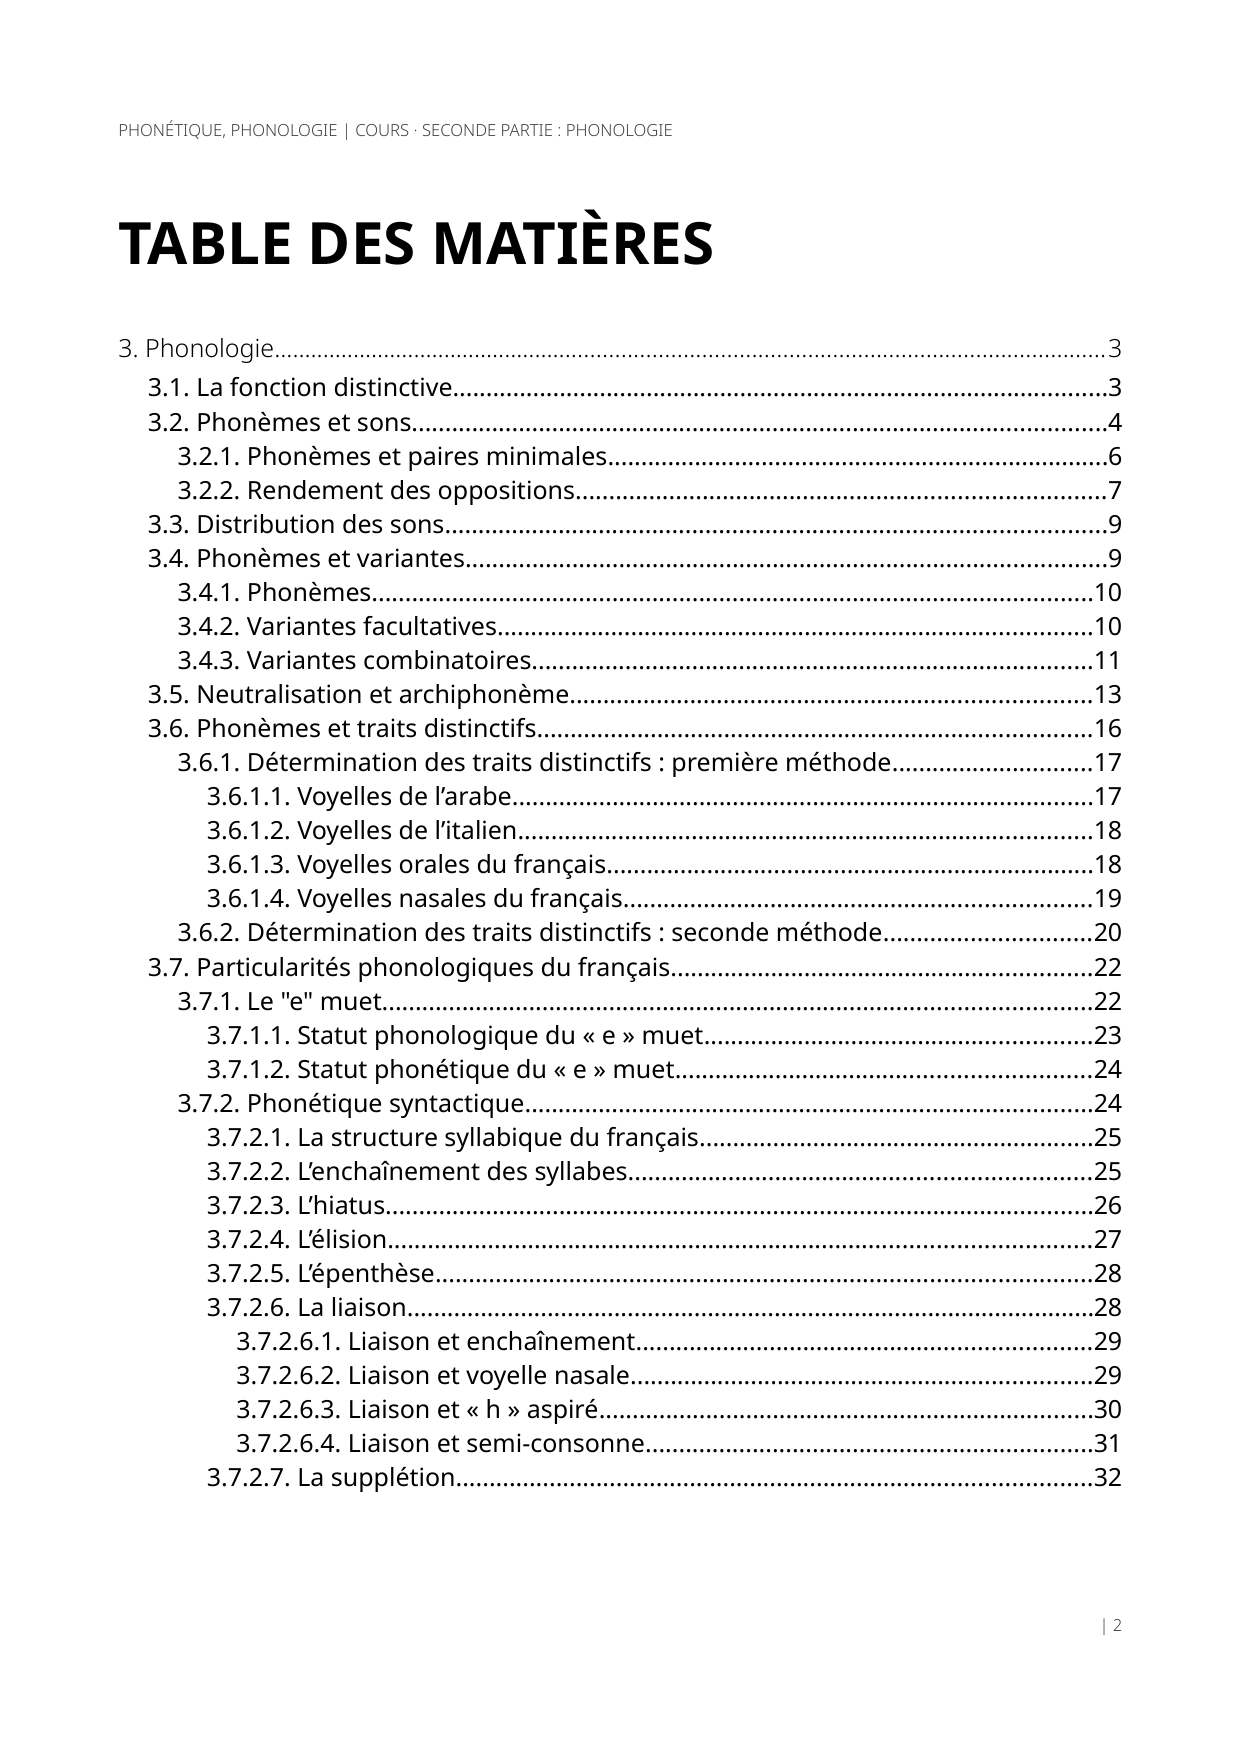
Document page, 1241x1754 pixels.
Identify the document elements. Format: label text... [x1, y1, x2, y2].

text 3.7.2.6.4. Liaison et semi-consonne 31 [236, 1426, 1122, 1460]
text 3.6.1.4. Voyelles nasales du français 19 [207, 881, 1122, 915]
text 3.4. Phonèmes et variantes 9 [148, 540, 1122, 574]
text 3.7.2.6.3. Liaison et « h » aspiré 30 [236, 1392, 1122, 1426]
text 3. Phonologie 3 [118, 331, 1122, 365]
text 3.2. Phonèmes et sons 4 [148, 404, 1122, 438]
text 3.7.2.1. La structure syllabique du français 25 [207, 1119, 1122, 1153]
text 3.7. Particularités phonologiques du français 22 [148, 949, 1122, 983]
text 3.6. Phonèmes et traits distinctifs 16 [148, 711, 1122, 745]
text 3.7.2.6. La liaison 28 [207, 1290, 1122, 1324]
subtitle Table des matières [118, 202, 1122, 281]
text 3.4.2. Variantes facultatives 10 [177, 608, 1122, 643]
text 3.6.1.1. Voyelles de l’arabe 17 [207, 779, 1122, 813]
text 3.2.1. Phonèmes et paires minimales 6 [177, 438, 1122, 472]
text 3.6.1. Détermination des traits distinctifs : première méthode 17 [177, 745, 1122, 779]
text 3.4.1. Phonèmes 10 [177, 574, 1122, 608]
text 3.6.2. Détermination des traits distinctifs : seconde méthode 20 [177, 915, 1122, 949]
text 3.7.1.1. Statut phonologique du « e » muet 23 [207, 1017, 1122, 1051]
text 3.7.2.7. La supplétion 32 [207, 1460, 1122, 1494]
text 3.7.2.6.2. Liaison et voyelle nasale 29 [236, 1358, 1122, 1392]
text 3.6.1.2. Voyelles de l’italien 18 [207, 813, 1122, 847]
text 3.7.2.4. L’élision 27 [207, 1222, 1122, 1256]
text 3.7.1. Le "e" muet 22 [177, 983, 1122, 1017]
text 3.4.3. Variantes combinatoires 11 [177, 643, 1122, 677]
text 3.7.2.2. L’enchaînement des syllabes 25 [207, 1153, 1122, 1188]
text 3.5. Neutralisation et archiphonème 13 [148, 677, 1122, 711]
text 3.7.2.3. L’hiatus 26 [207, 1188, 1122, 1222]
text 3.6.1.3. Voyelles orales du français 18 [207, 847, 1122, 881]
text 3.3. Distribution des sons 9 [148, 506, 1122, 540]
text 3.1. La fonction distinctive 3 [148, 370, 1122, 404]
text 3.7.1.2. Statut phonétique du « e » muet 24 [207, 1051, 1122, 1085]
text 3.7.2.5. L’épenthèse 28 [207, 1256, 1122, 1290]
text 3.7.2. Phonétique syntactique 24 [177, 1085, 1122, 1119]
text 3.7.2.6.1. Liaison et enchaînement 29 [236, 1324, 1122, 1358]
text 3.2.2. Rendement des oppositions 7 [177, 472, 1122, 506]
